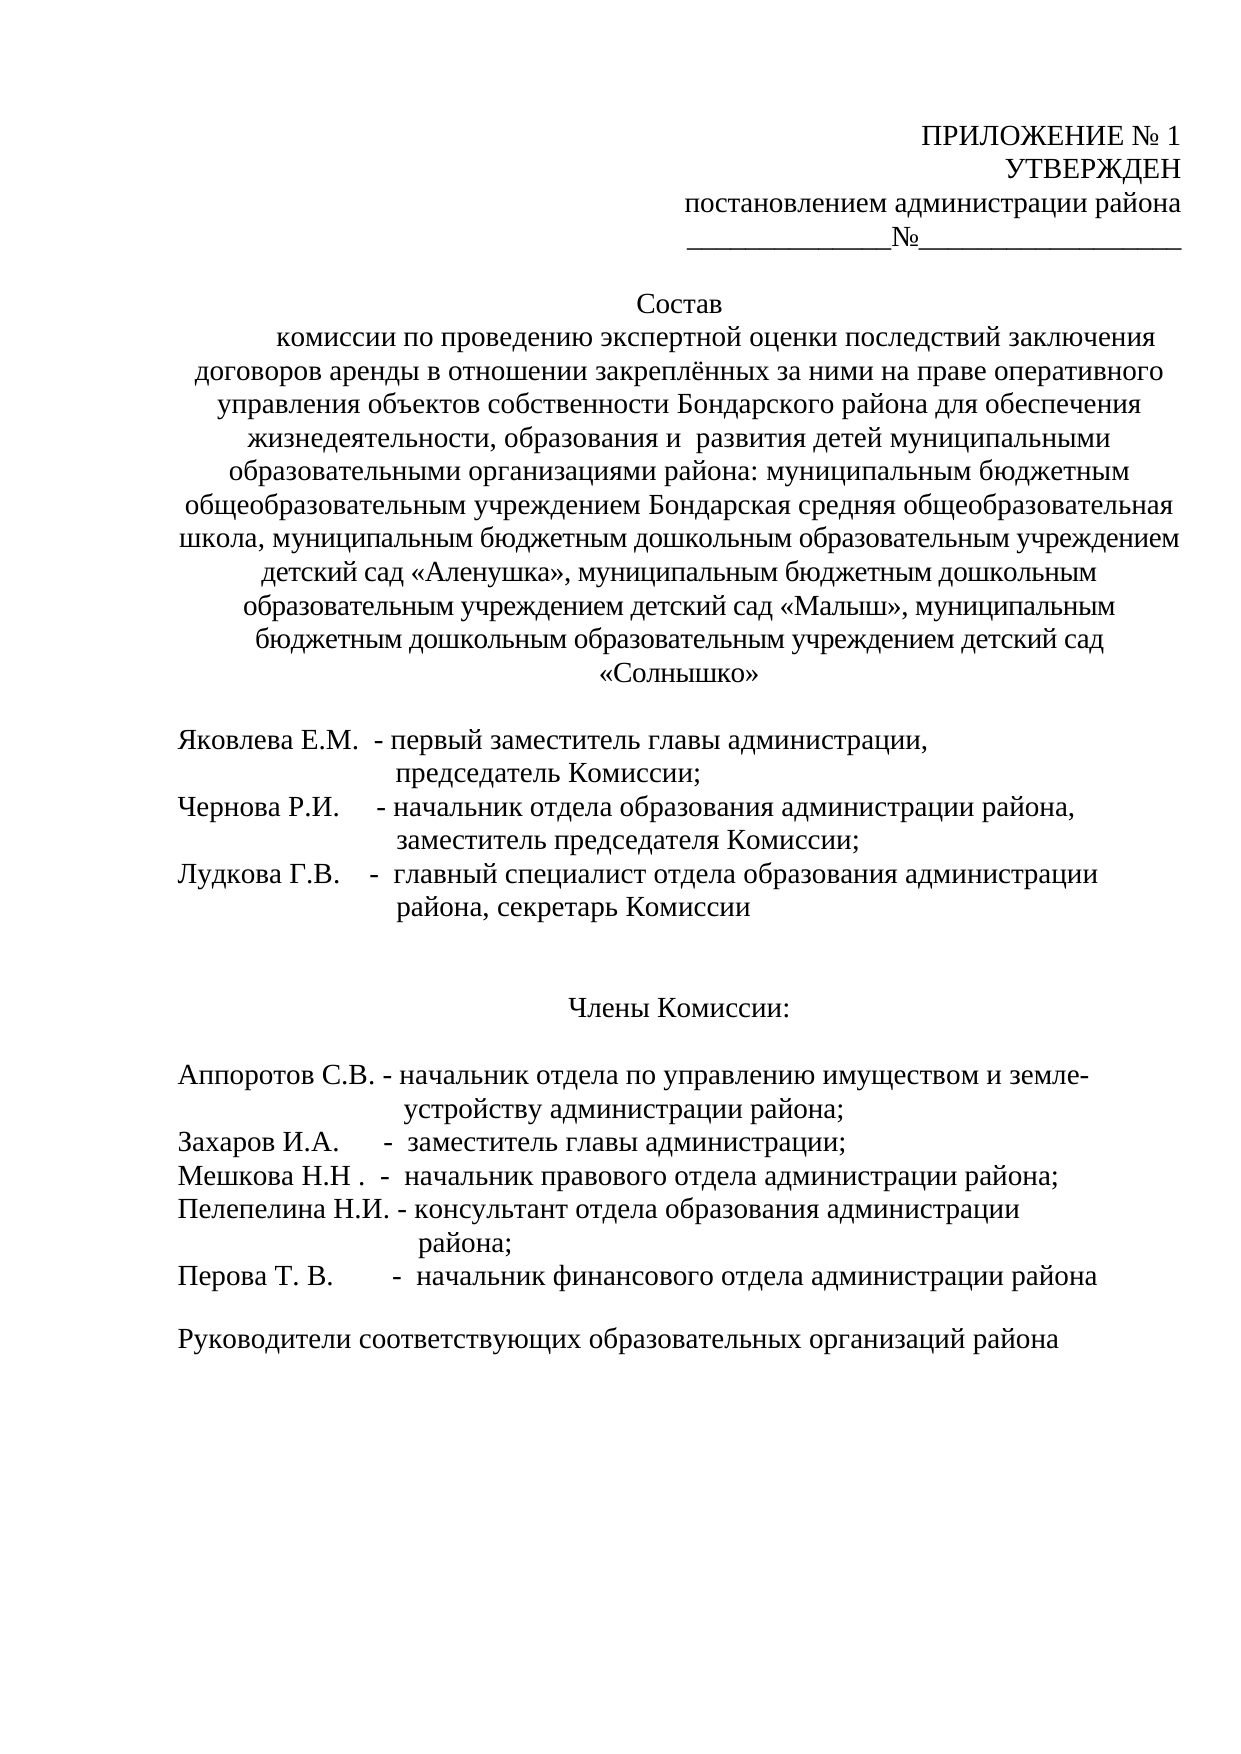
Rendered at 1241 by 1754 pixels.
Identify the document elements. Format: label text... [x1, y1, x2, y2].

text Мешкова Н.Н . - начальник правового отдела администрации района; [177, 1158, 1181, 1191]
text Аппоротов С.В. - начальник отдела по управлению имуществом и земле- [177, 1057, 1181, 1091]
text председатель Комиссии; [388, 755, 1181, 789]
text района, секретарь Комиссии [177, 889, 1181, 923]
text Состав [177, 286, 1181, 319]
text Захаров И.А. - заместитель главы администрации; [177, 1124, 1181, 1158]
text Лудкова Г.В. - главный специалист отдела образования администрации [177, 856, 1181, 889]
text Чернова Р.И. - начальник отдела образования администрации района, [177, 789, 1181, 822]
text Яковлева Е.М. - первый заместитель главы администрации, [177, 722, 1181, 755]
text заместитель председателя Комиссии; [177, 822, 1181, 856]
text Члены Комиссии: [177, 990, 1181, 1024]
text устройству администрации района; [177, 1091, 1181, 1124]
text района; [177, 1225, 1181, 1258]
subtitle Руководители соответствующих образовательных организаций района [177, 1321, 1181, 1355]
text УТВЕРЖДЕН [177, 152, 1181, 185]
text постановлением администрации района [177, 185, 1181, 219]
text Пелепелина Н.И. - консультант отдела образования администрации [177, 1191, 1181, 1225]
text ______________№__________________ [177, 219, 1181, 252]
text комиссии по проведению экспертной оценки последствий заключения договоров аренды в отношении закреплённых за ними на праве оперативного управления объектов собственности Бондарского района для обеспечения жизнедеятельности, образования и развития детей муниципальными образовательными организациями района: муниципальным бюджетным общеобразовательным учреждением Бондарская средняя общеобразовательная школа, муниципальным бюджетным дошкольным образовательным учреждением детский сад «Аленушка», муниципальным бюджетным дошкольным образовательным учреждением детский сад «Малыш», муниципальным бюджетным дошкольным образовательным учреждением детский сад «Солнышко» [177, 319, 1181, 688]
text ПРИЛОЖЕНИЕ № 1 [177, 118, 1181, 152]
text Перова Т. В. - начальник финансового отдела администрации района [177, 1258, 1181, 1292]
